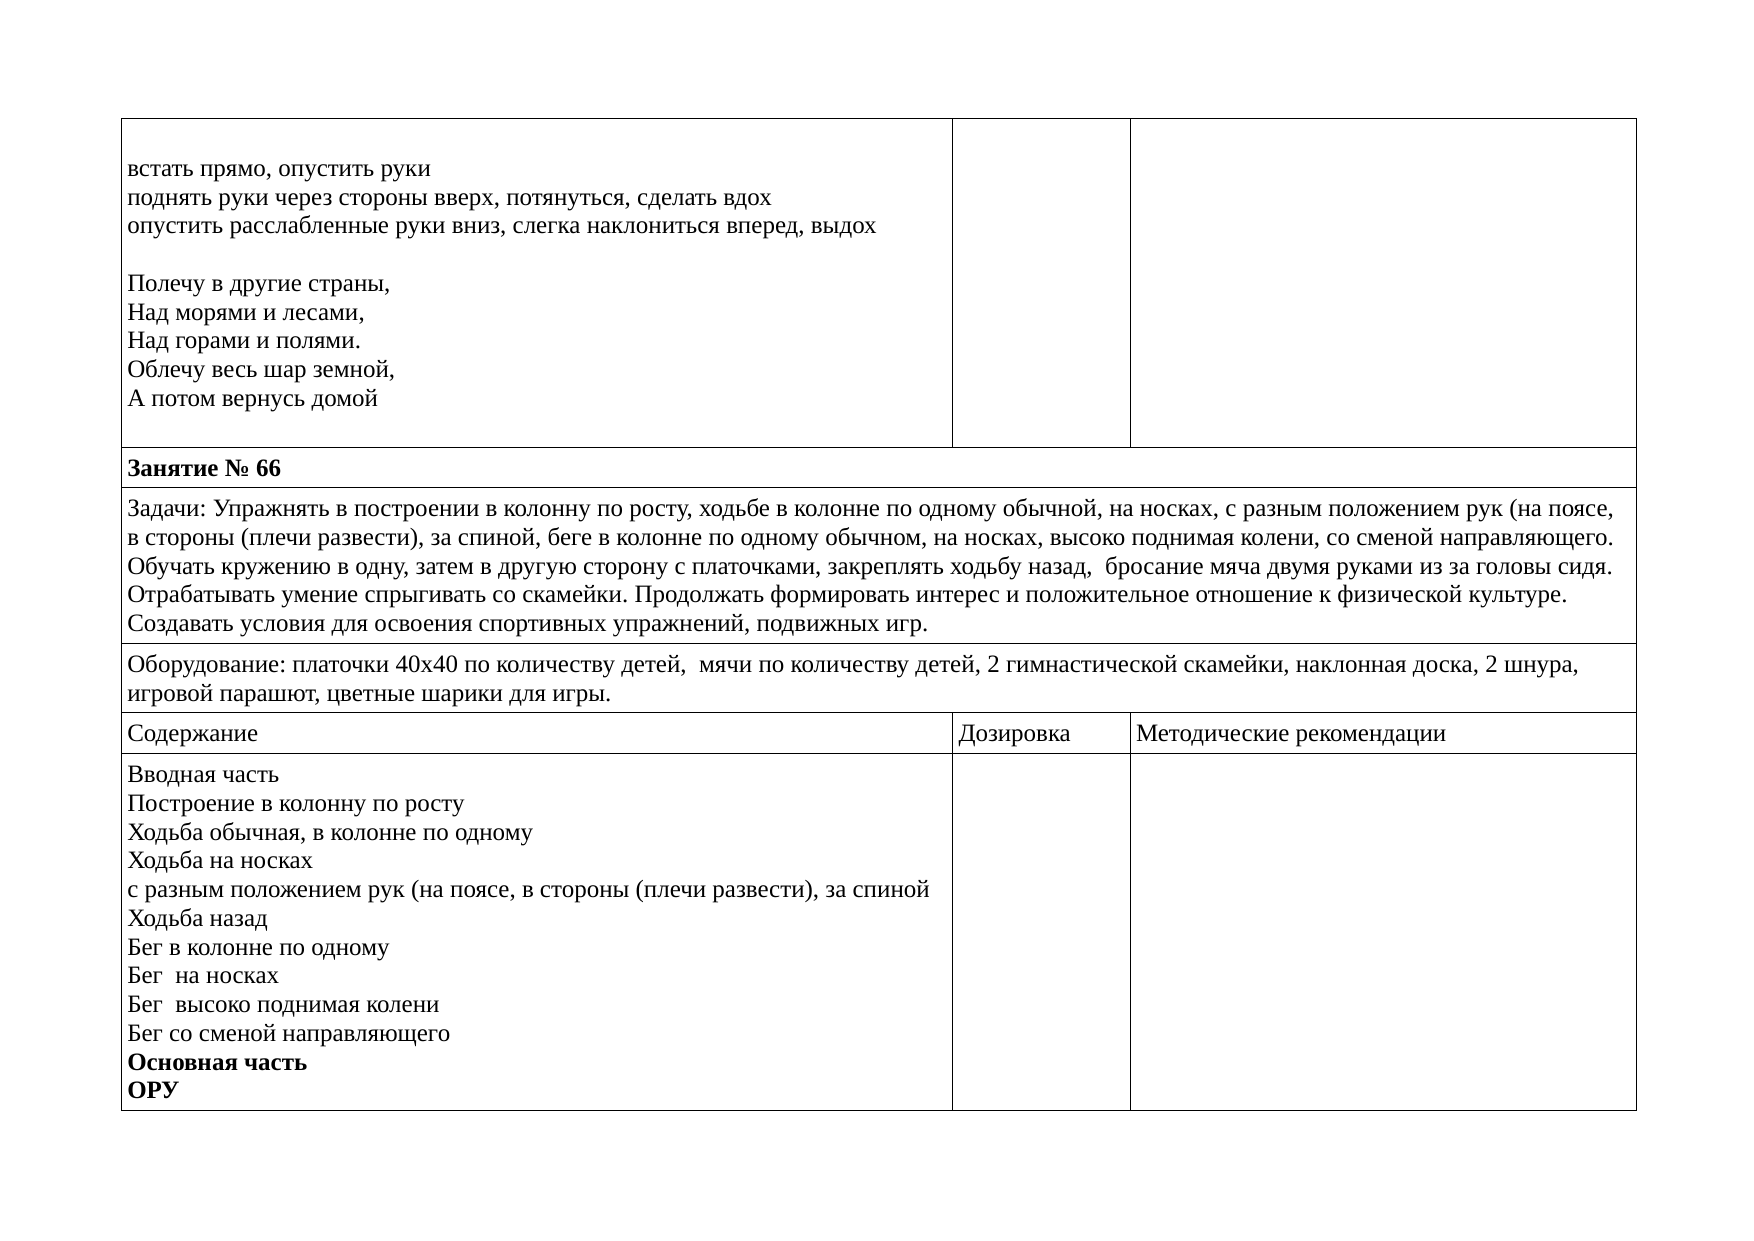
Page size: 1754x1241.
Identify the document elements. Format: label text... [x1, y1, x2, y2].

table_cell [1131, 119, 1636, 446]
table_cell Методические рекомендации [1131, 713, 1636, 753]
table_cell Занятие № 66 [122, 448, 1636, 487]
table_cell Вводная часть Построение в колонну по росту Ходьба обычная, в колонне по одному Ходьба на носках с разным положением рук (на поясе, в стороны (плечи развести), за спиной Ходьба назад Бег в колонне по одному Бег на носках Бег высоко поднимая колени Бег со сменой направляющего Основная часть ОРУ [122, 754, 952, 1110]
table_cell Задачи: Упражнять в построении в колонну по росту, ходьбе в колонне по одному обычной, на носках, с разным положением рук (на поясе, в стороны (плечи развести), за спиной, беге в колонне по одному обычном, на носках, высоко поднимая колени, со сменой направляющего. Обучать кружению в одну, затем в другую сторону с платочками, закреплять ходьбу назад, бросание мяча двумя руками из за головы сидя. Отрабатывать умение спрыгивать со скамейки. Продолжать формировать интерес и положительное отношение к физической культуре. Создавать условия для освоения спортивных упражнений, подвижных игр. [122, 488, 1636, 643]
table_cell [953, 119, 1130, 446]
table_cell Дозировка [953, 713, 1130, 753]
table_cell встать прямо, опустить руки поднять руки через стороны вверх, потянуться, сделать вдох опустить расслабленные руки вниз, слегка наклониться вперед, выдох Полечу в другие страны, Над морями и лесами, Над горами и полями. Облечу весь шар земной, А потом вернусь домой [122, 119, 952, 446]
table_cell Содержание [122, 713, 952, 753]
table_cell [953, 754, 1130, 1110]
table_cell [1131, 754, 1636, 1110]
table_cell Оборудование: платочки 40х40 по количеству детей, мячи по количеству детей, 2 гимнастической скамейки, наклонная доска, 2 шнура, игровой парашют, цветные шарики для игры. [122, 644, 1636, 712]
